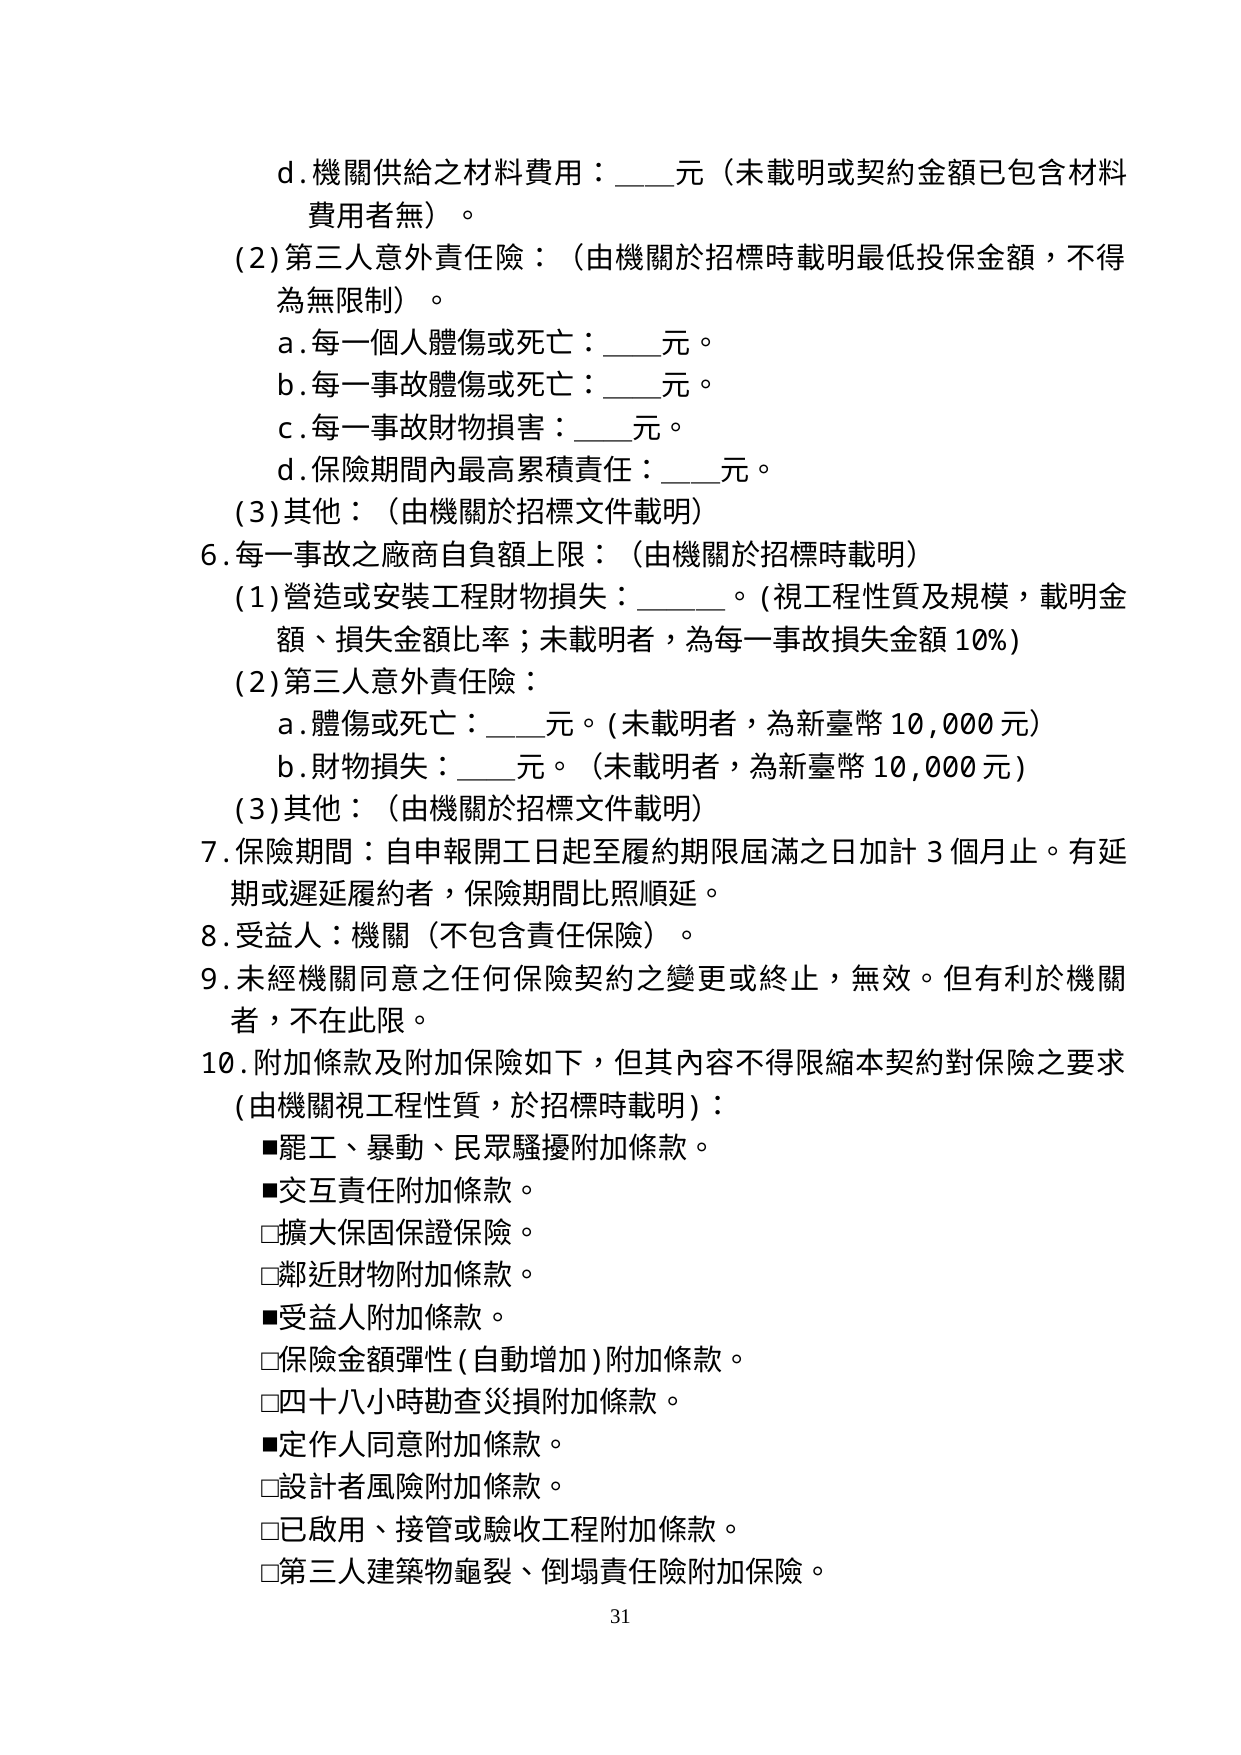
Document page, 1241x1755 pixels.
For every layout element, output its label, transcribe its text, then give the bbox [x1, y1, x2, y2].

text □擴大保固保證保險。 [261, 1209, 1128, 1252]
text □鄰近財物附加條款。 [261, 1252, 1128, 1294]
text b.每一事故體傷或死亡：＿＿元。 [277, 362, 1128, 404]
text 9.未經機關同意之任何保險契約之變更或終止，無效。但有利於機關者，不在此限。 [200, 955, 1128, 1040]
text 7.保險期間：自申報開工日起至履約期限屆滿之日加計3個月止。有延期或遲延履約者，保險期間比照順延。 [200, 828, 1128, 913]
text ■定作人同意附加條款。 [261, 1421, 1128, 1464]
text (3)其他：（由機關於招標文件載明） [231, 489, 1128, 531]
text □第三人建築物龜裂、倒塌責任險附加保險。 [261, 1549, 1128, 1591]
text ■交互責任附加條款。 [261, 1167, 1128, 1209]
text □已啟用、接管或驗收工程附加條款。 [261, 1506, 1128, 1549]
text (3)其他：（由機關於招標文件載明） [231, 786, 1128, 828]
text ■受益人附加條款。 [261, 1294, 1128, 1337]
text a.每一個人體傷或死亡：＿＿元。 [277, 319, 1128, 362]
text (2)第三人意外責任險： [231, 658, 1128, 701]
text □四十八小時勘查災損附加條款。 [261, 1379, 1128, 1421]
text □設計者風險附加條款。 [261, 1464, 1128, 1506]
text 6.每一事故之廠商自負額上限：（由機關於招標時載明） [200, 531, 1128, 574]
text 8.受益人：機關（不包含責任保險）。 [200, 913, 1128, 955]
text ■罷工、暴動、民眾騷擾附加條款。 [261, 1125, 1128, 1167]
text 10.附加條款及附加保險如下，但其內容不得限縮本契約對保險之要求(由機關視工程性質，於招標時載明)： [200, 1040, 1128, 1125]
text b.財物損失：＿＿元。（未載明者，為新臺幣10,000元) [277, 743, 1128, 786]
text □保險金額彈性(自動增加)附加條款。 [261, 1337, 1128, 1379]
text c.每一事故財物損害：＿＿元。 [277, 404, 1128, 447]
text d.機關供給之材料費用：＿＿元（未載明或契約金額已包含材料費用者無）。 [277, 150, 1128, 235]
text (1)營造或安裝工程財物損失：＿＿＿。(視工程性質及規模，載明金額、損失金額比率；未載明者，為每一事故損失金額10%) [231, 574, 1128, 658]
text a.體傷或死亡：＿＿元。(未載明者，為新臺幣10,000元） [277, 701, 1128, 743]
text (2)第三人意外責任險：（由機關於招標時載明最低投保金額，不得為無限制）。 [231, 235, 1128, 319]
text d.保險期間內最高累積責任：＿＿元。 [277, 447, 1128, 489]
